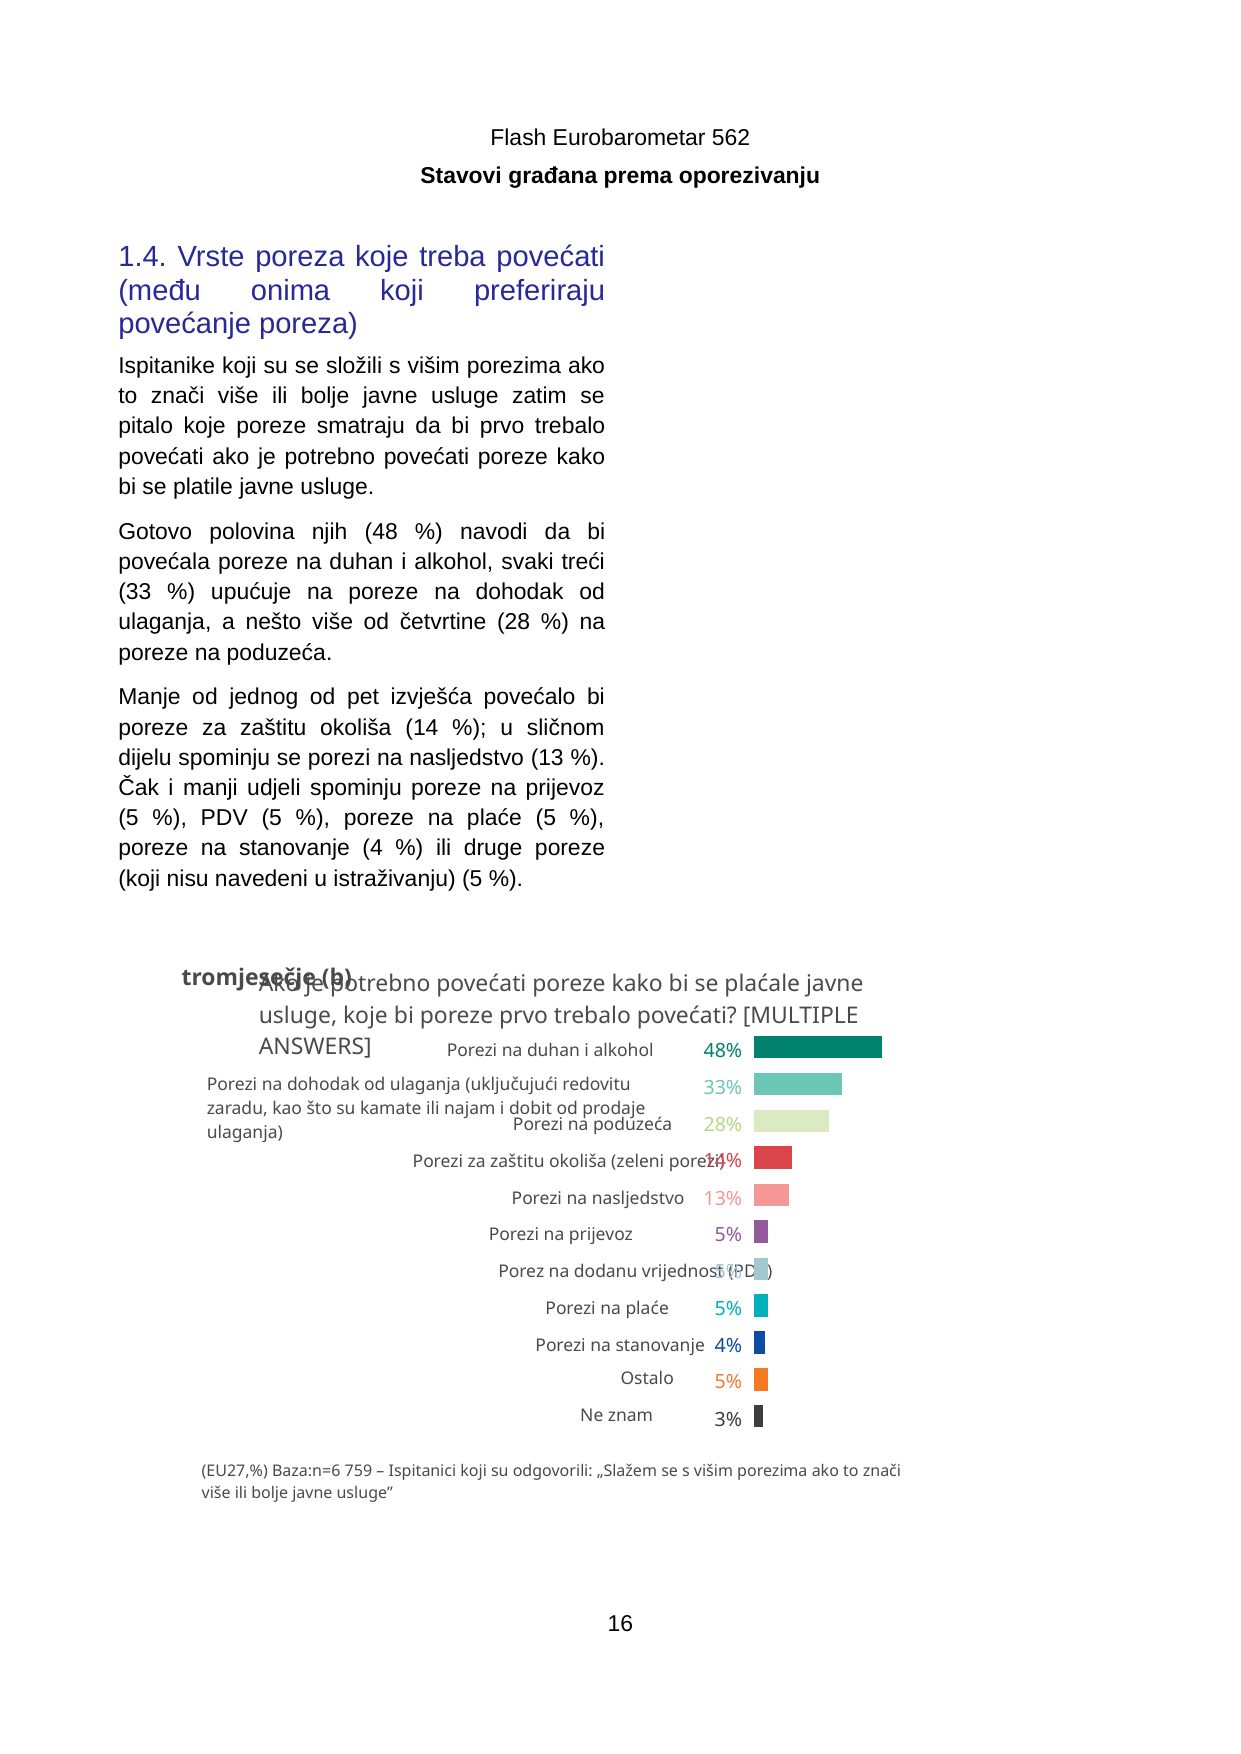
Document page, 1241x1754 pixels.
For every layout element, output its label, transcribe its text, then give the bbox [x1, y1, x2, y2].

text Manje od jednog od pet izvješća povećalo bi poreze za zaštitu okoliša (14 %); u sličnom dijelu spominju se porezi na nasljedstvo (13 %). Čak i manji udjeli spominju poreze na prijevoz (5 %), PDV (5 %), poreze na plaće (5 %), poreze na stanovanje (4 %) ili druge poreze (koji nisu navedeni u istraživanju) (5 %). [118, 683, 605, 891]
text Gotovo polovina njih (48 %) navodi da bi povećala poreze na duhan i alkohol, svaki treći (33 %) upućuje na poreze na dohodak od ulaganja, a nešto više od četvrtine (28 %) na poreze na poduzeća. [118, 518, 605, 665]
subtitle 1.4. Vrste poreza koje treba povećati (među onima koji preferiraju povećanje poreza) [118, 239, 605, 339]
text Ispitanike koji su se složili s višim porezima ako to znači više ili bolje javne usluge zatim se pitalo koje poreze smatraju da bi prvo trebalo povećati ako je potrebno povećati poreze kako bi se platile javne usluge. [118, 352, 605, 499]
